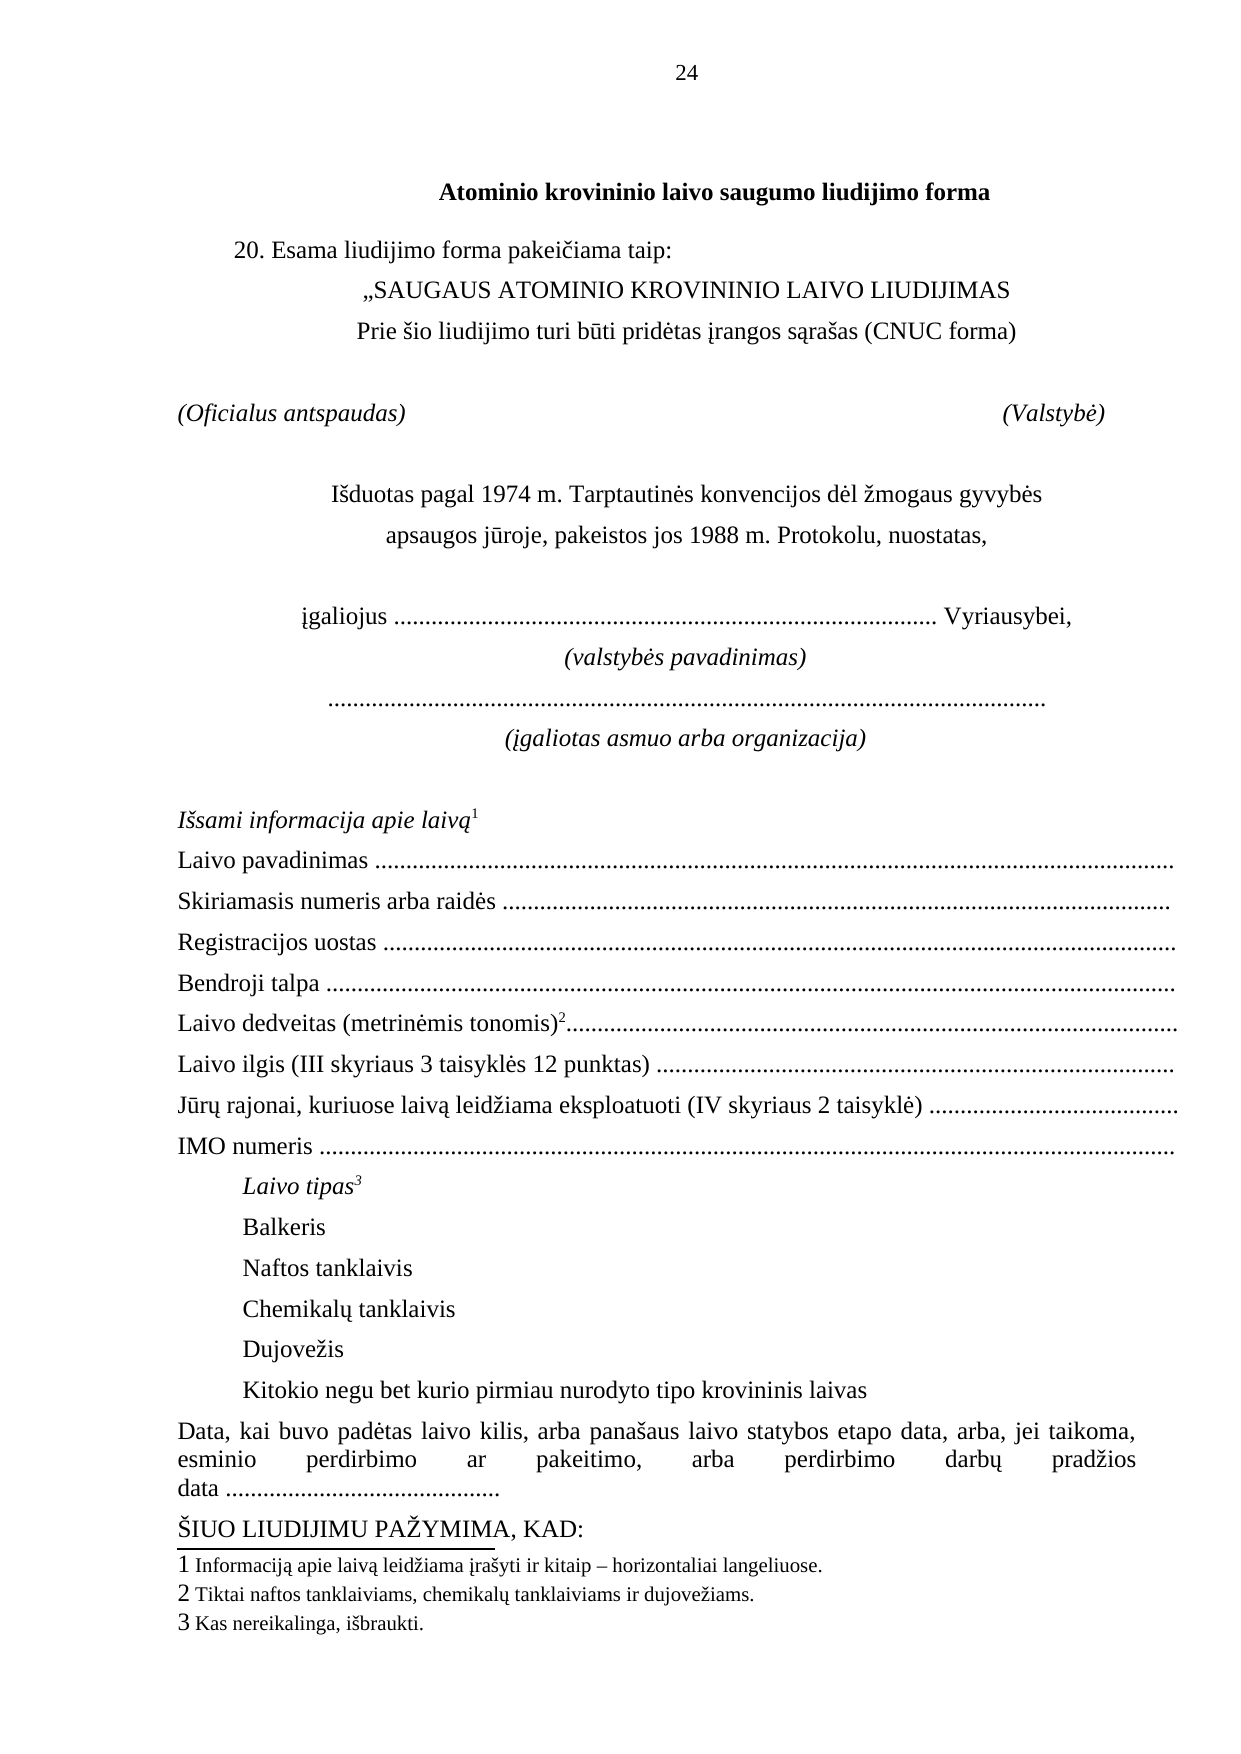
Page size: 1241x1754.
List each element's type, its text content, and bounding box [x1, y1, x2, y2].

text Jūrų rajonai, kuriuose laivą leidžiama eksploatuoti (IV skyriaus 2 taisyklė) ........................................ [177, 1090, 1196, 1119]
text Bendroji talpa ........................................................................................................................................ [177, 968, 1196, 997]
text ................................................................................................................... [177, 683, 1196, 711]
text Dujovežis [177, 1334, 1196, 1363]
text Išsami informacija apie laivą [177, 805, 1196, 834]
text „SAUGAUS ATOMINIO KROVININIO LAIVO LIUDIJIMAS [177, 275, 1196, 304]
text ŠIUO LIUDIJIMU PAŽYMIMA, KAD: [177, 1514, 1196, 1543]
text Išduotas pagal 1974 m. Tarptautinės konvencijos dėl žmogaus gyvybės [177, 479, 1196, 508]
text Laivo ilgis (III skyriaus 3 taisyklės 12 punktas) ................................................................................... [177, 1049, 1196, 1078]
text Laivo dedveitas (metrinėmis tonomis).................................................................................................. [177, 1008, 1196, 1037]
text Informaciją apie laivą leidžiama įrašyti ir kitaip – horizontaliai langeliuose. [177, 1549, 1196, 1578]
text Kitokio negu bet kurio pirmiau nurodyto tipo krovininis laivas [177, 1375, 1196, 1404]
text (įgaliotas asmuo arba organizacija) [177, 723, 1196, 752]
text Laivo tipas [177, 1171, 1196, 1200]
text IMO numeris ......................................................................................................................................... [177, 1131, 1196, 1159]
text Kas nereikalinga, išbraukti. [177, 1607, 1196, 1635]
text Laivo pavadinimas ................................................................................................................................ [177, 846, 1196, 874]
text 20. Esama liudijimo forma pakeičiama taip: [177, 235, 1196, 263]
text Data, kai buvo padėtas laivo kilis, arba panašaus laivo statybos etapo data, arba, jei taikoma, esminio perdirbimo ar pakeitimo, arba perdirbimo darbų pradžios data ............................................ [177, 1416, 1137, 1502]
text Skiriamasis numeris arba raidės ........................................................................................................... [177, 886, 1196, 915]
text (Oficialus antspaudas) (Valstybė) [177, 398, 1196, 426]
text Registracijos uostas ............................................................................................................................... [177, 927, 1196, 956]
text (valstybės pavadinimas) [177, 642, 1196, 671]
text Atominio krovininio laivo saugumo liudijimo forma [177, 177, 1196, 206]
text įgaliojus ....................................................................................... Vyriausybei, [177, 601, 1196, 630]
text Tiktai naftos tanklaiviams, chemikalų tanklaiviams ir dujovežiams. [177, 1578, 1196, 1607]
text Naftos tanklaivis [177, 1253, 1196, 1282]
text Chemikalų tanklaivis [177, 1294, 1196, 1322]
text Balkeris [177, 1212, 1196, 1241]
text apsaugos jūroje, pakeistos jos 1988 m. Protokolu, nuostatas, [177, 520, 1196, 548]
text Prie šio liudijimo turi būti pridėtas įrangos sąrašas (CNUC forma) [177, 316, 1196, 345]
